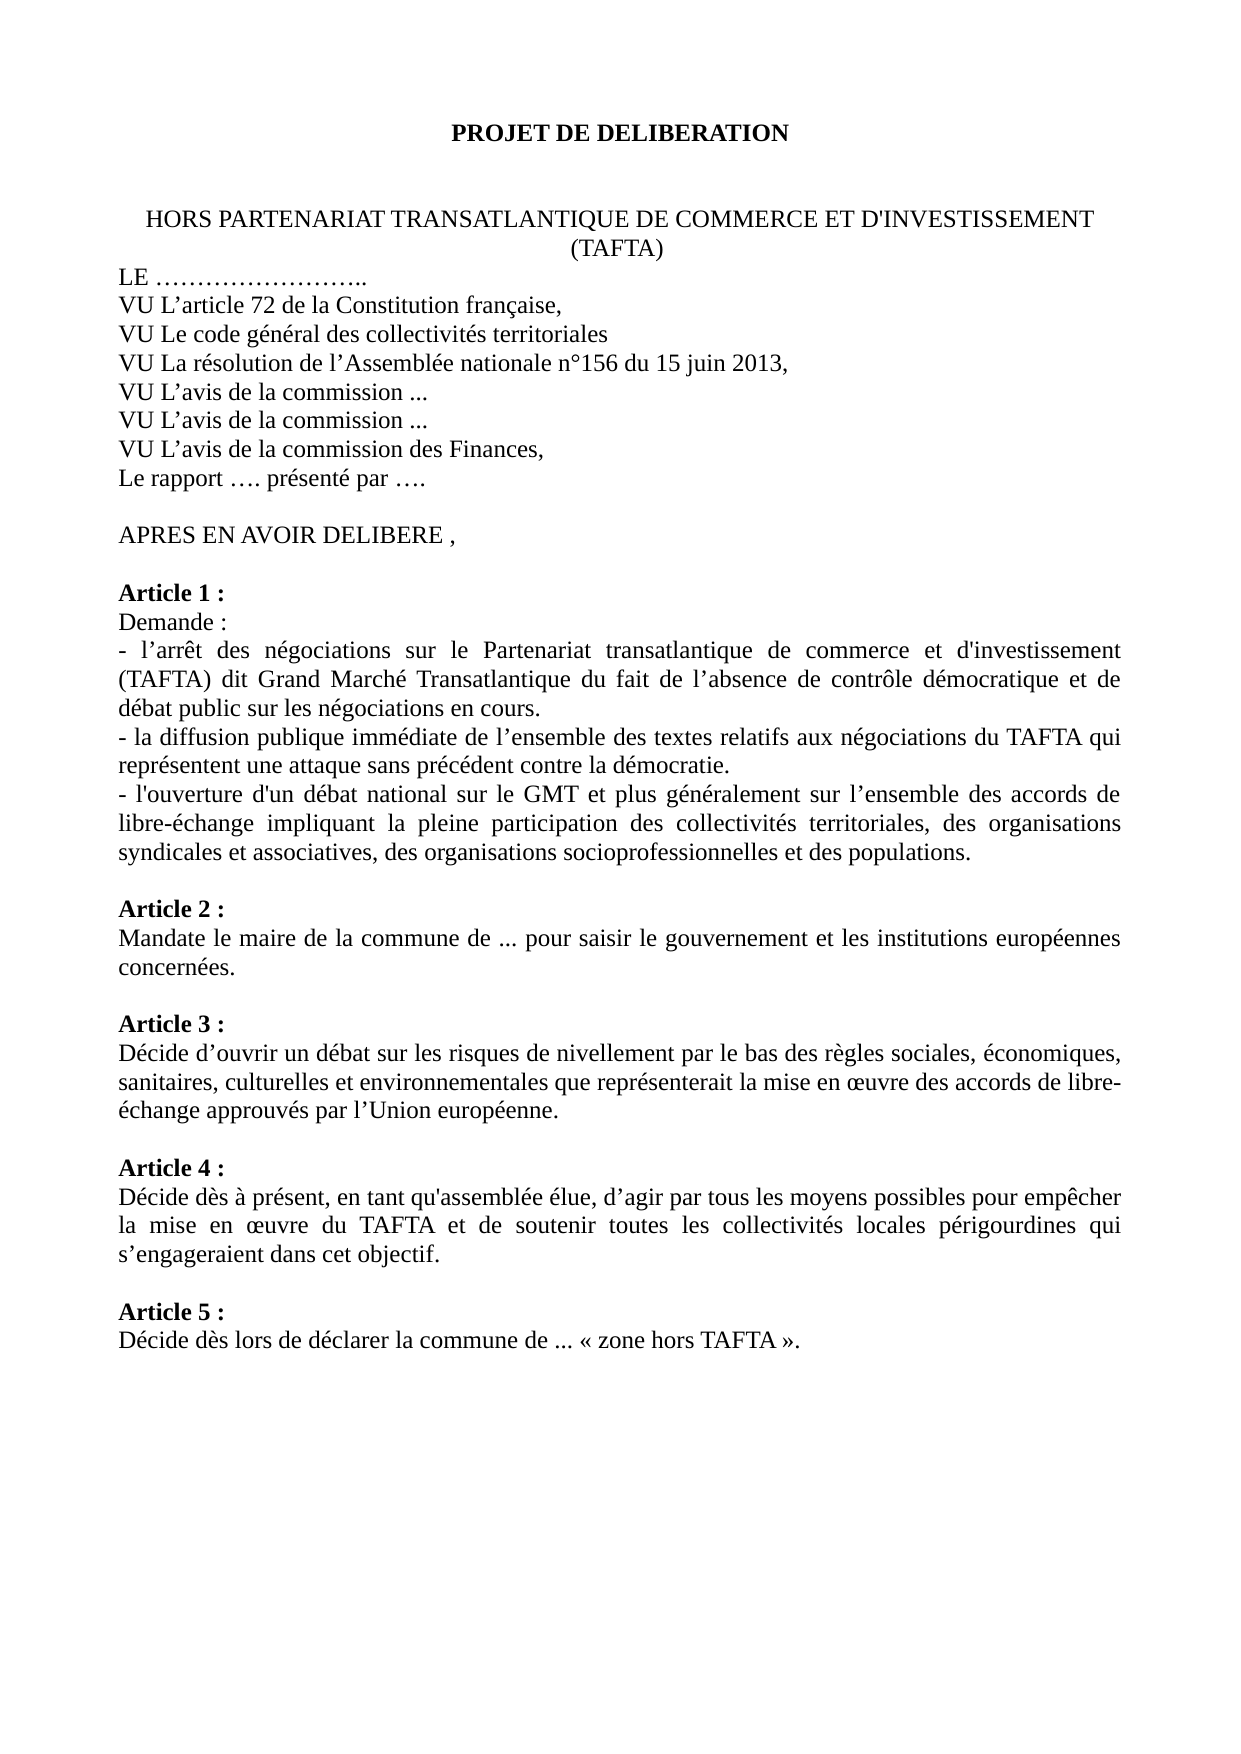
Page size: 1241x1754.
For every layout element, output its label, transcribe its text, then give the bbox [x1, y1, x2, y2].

text Article 2 : [118, 894, 1122, 923]
text - l'ouverture d'un débat national sur le GMT et plus généralement sur l’ensemble des accords de libre-échange impliquant la pleine participation des collectivités territoriales, des organisations syndicales et associatives, des organisations socioprofessionnelles et des populations. [118, 779, 1122, 866]
text VU Le code général des collectivités territoriales [118, 319, 1122, 348]
text Article 3 : [118, 1009, 1122, 1038]
text VU L’avis de la commission des Finances, [118, 434, 1122, 463]
text VU L’article 72 de la Constitution française, [118, 291, 1122, 319]
text Article 4 : [118, 1153, 1122, 1182]
text LE …………………….. [118, 262, 1122, 291]
text Mandate le maire de la commune de ... pour saisir le gouvernement et les institutions européennes concernées. [118, 923, 1122, 981]
text Article 1 : [118, 578, 1122, 607]
text VU L’avis de la commission ... [118, 377, 1122, 406]
text HORS PARTENARIAT TRANSATLANTIQUE DE COMMERCE ET D'INVESTISSEMENT (TAFTA) [118, 204, 1122, 262]
text Article 5 : [118, 1297, 1122, 1326]
text Décide dès à présent, en tant qu'assemblée élue, d’agir par tous les moyens possibles pour empêcher la mise en œuvre du TAFTA et de soutenir toutes les collectivités locales périgourdines qui s’engageraient dans cet objectif. [118, 1182, 1122, 1268]
text Le rapport …. présenté par …. [118, 463, 1122, 492]
text Demande : [118, 607, 1122, 636]
text APRES EN AVOIR DELIBERE , [118, 521, 1122, 549]
text VU La résolution de l’Assemblée nationale n°156 du 15 juin 2013, [118, 348, 1122, 377]
text VU L’avis de la commission ... [118, 406, 1122, 434]
text - l’arrêt des négociations sur le Partenariat transatlantique de commerce et d'investissement (TAFTA) dit Grand Marché Transatlantique du fait de l’absence de contrôle démocratique et de débat public sur les négociations en cours. [118, 636, 1122, 722]
text Décide dès lors de déclarer la commune de ... « zone hors TAFTA ». [118, 1326, 1122, 1354]
text - la diffusion publique immédiate de l’ensemble des textes relatifs aux négociations du TAFTA qui représentent une attaque sans précédent contre la démocratie. [118, 722, 1122, 779]
text Décide d’ouvrir un débat sur les risques de nivellement par le bas des règles sociales, économiques, sanitaires, culturelles et environnementales que représenterait la mise en œuvre des accords de libre-échange approuvés par l’Union européenne. [118, 1038, 1122, 1124]
text PROJET DE DELIBERATION [118, 118, 1122, 147]
